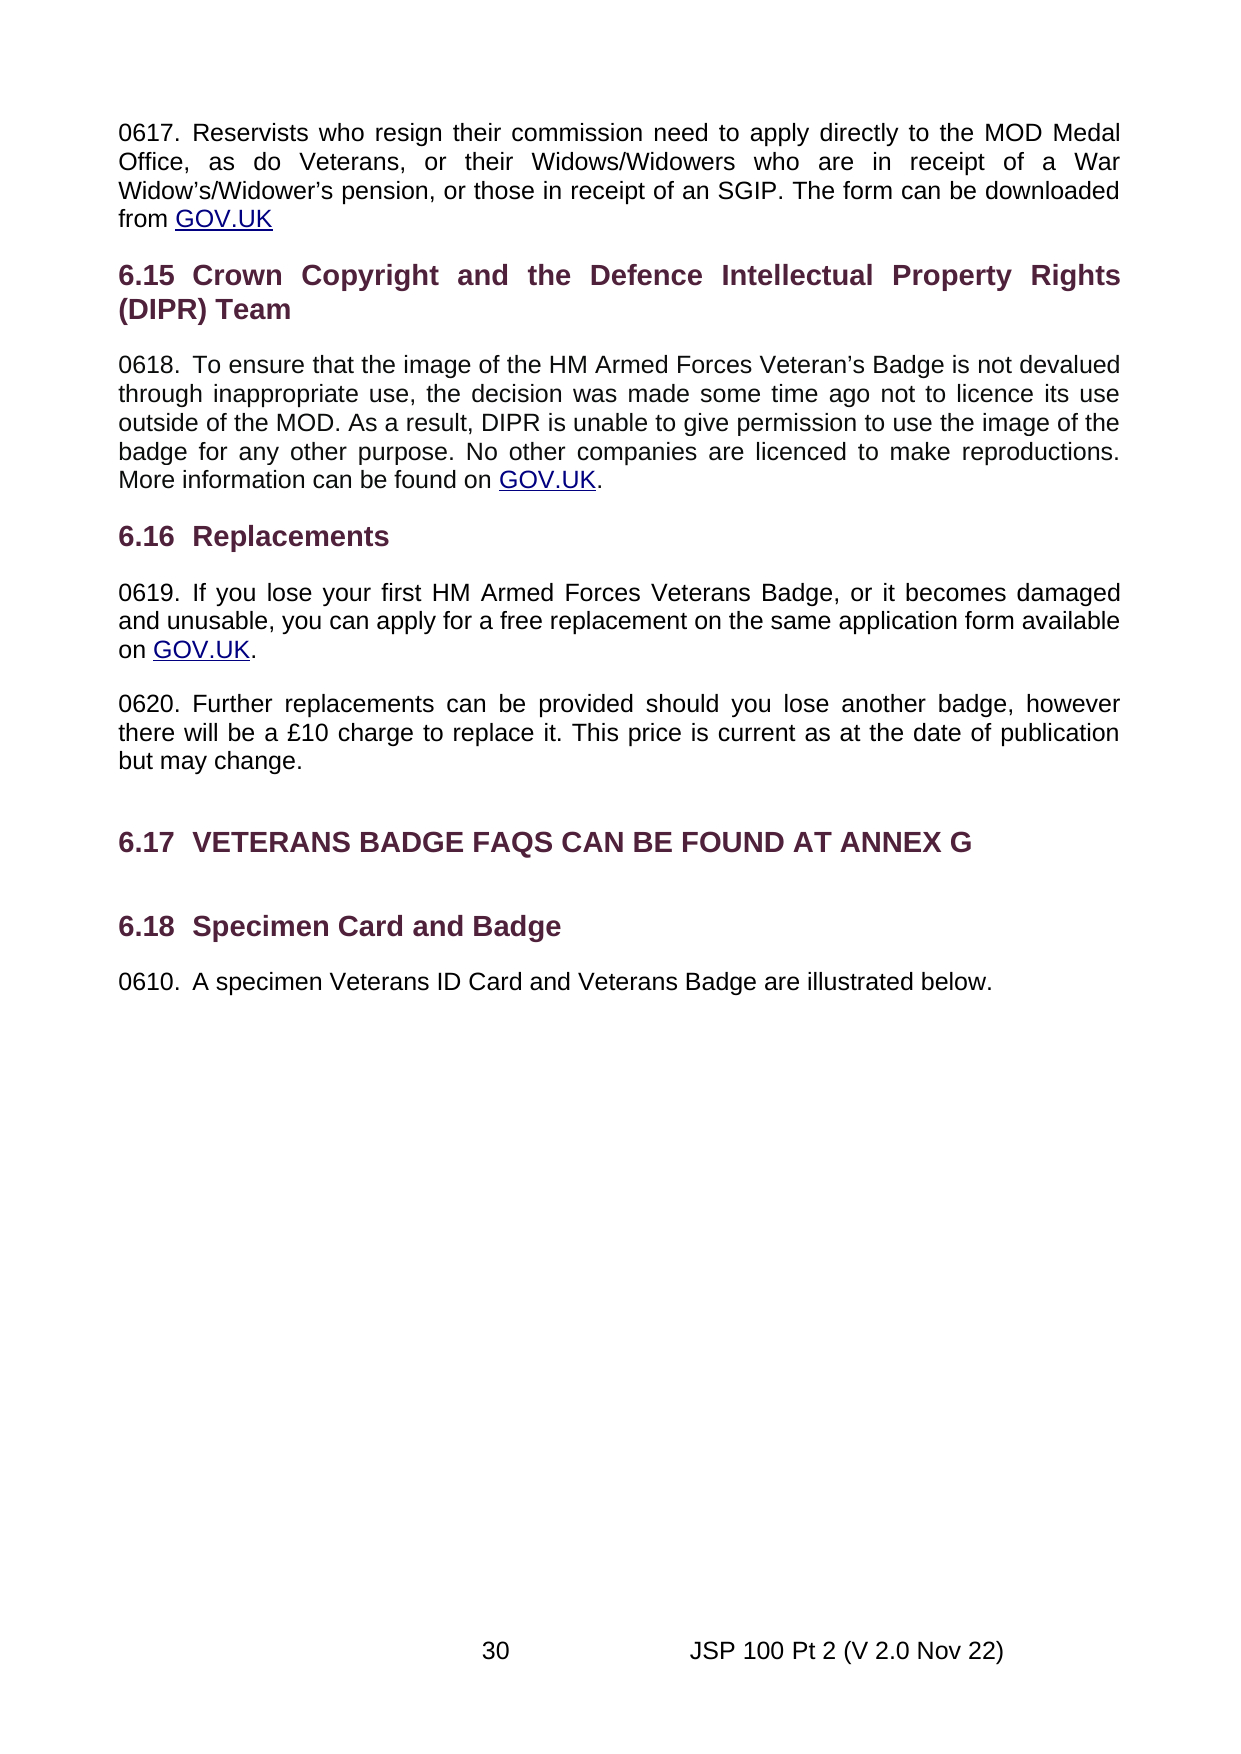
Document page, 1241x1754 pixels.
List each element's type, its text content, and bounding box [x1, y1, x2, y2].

text 0618. To ensure that the image of the HM Armed Forces Veteran’s Badge is not devalued through inappropriate use, the decision was made some time ago not to licence its use outside of the MOD. As a result, DIPR is unable to give permission to use the image of the badge for any other purpose. No other companies are licenced to make reproductions. More information can be found on GOV.UK. [118, 350, 1122, 494]
subtitle 6.15 Crown Copyright and the Defence Intellectual Property Rights (DIPR) Team [118, 258, 1122, 325]
text 0619. If you lose your first HM Armed Forces Veterans Badge, or it becomes damaged and unusable, you can apply for a free replacement on the same application form available on GOV.UK. [118, 577, 1122, 664]
text 0620. Further replacements can be provided should you lose another badge, however there will be a £10 charge to replace it. This price is current as at the date of publication but may change. [118, 689, 1122, 775]
text 0617. Reservists who resign their commission need to apply directly to the MOD Medal Office, as do Veterans, or their Widows/Widowers who are in receipt of a War Widow’s/Widower’s pension, or those in receipt of an SGIP. The form can be downloaded from GOV.UK [118, 118, 1122, 233]
subtitle 6.18 Specimen Card and Badge [118, 908, 1122, 942]
subtitle 6.16 Replacements [118, 519, 1122, 552]
text 0610. A specimen Veterans ID Card and Veterans Badge are illustrated below. [118, 967, 1122, 996]
subtitle 6.17 VETERANS BADGE FAQS CAN BE FOUND AT ANNEX G [118, 825, 1122, 858]
